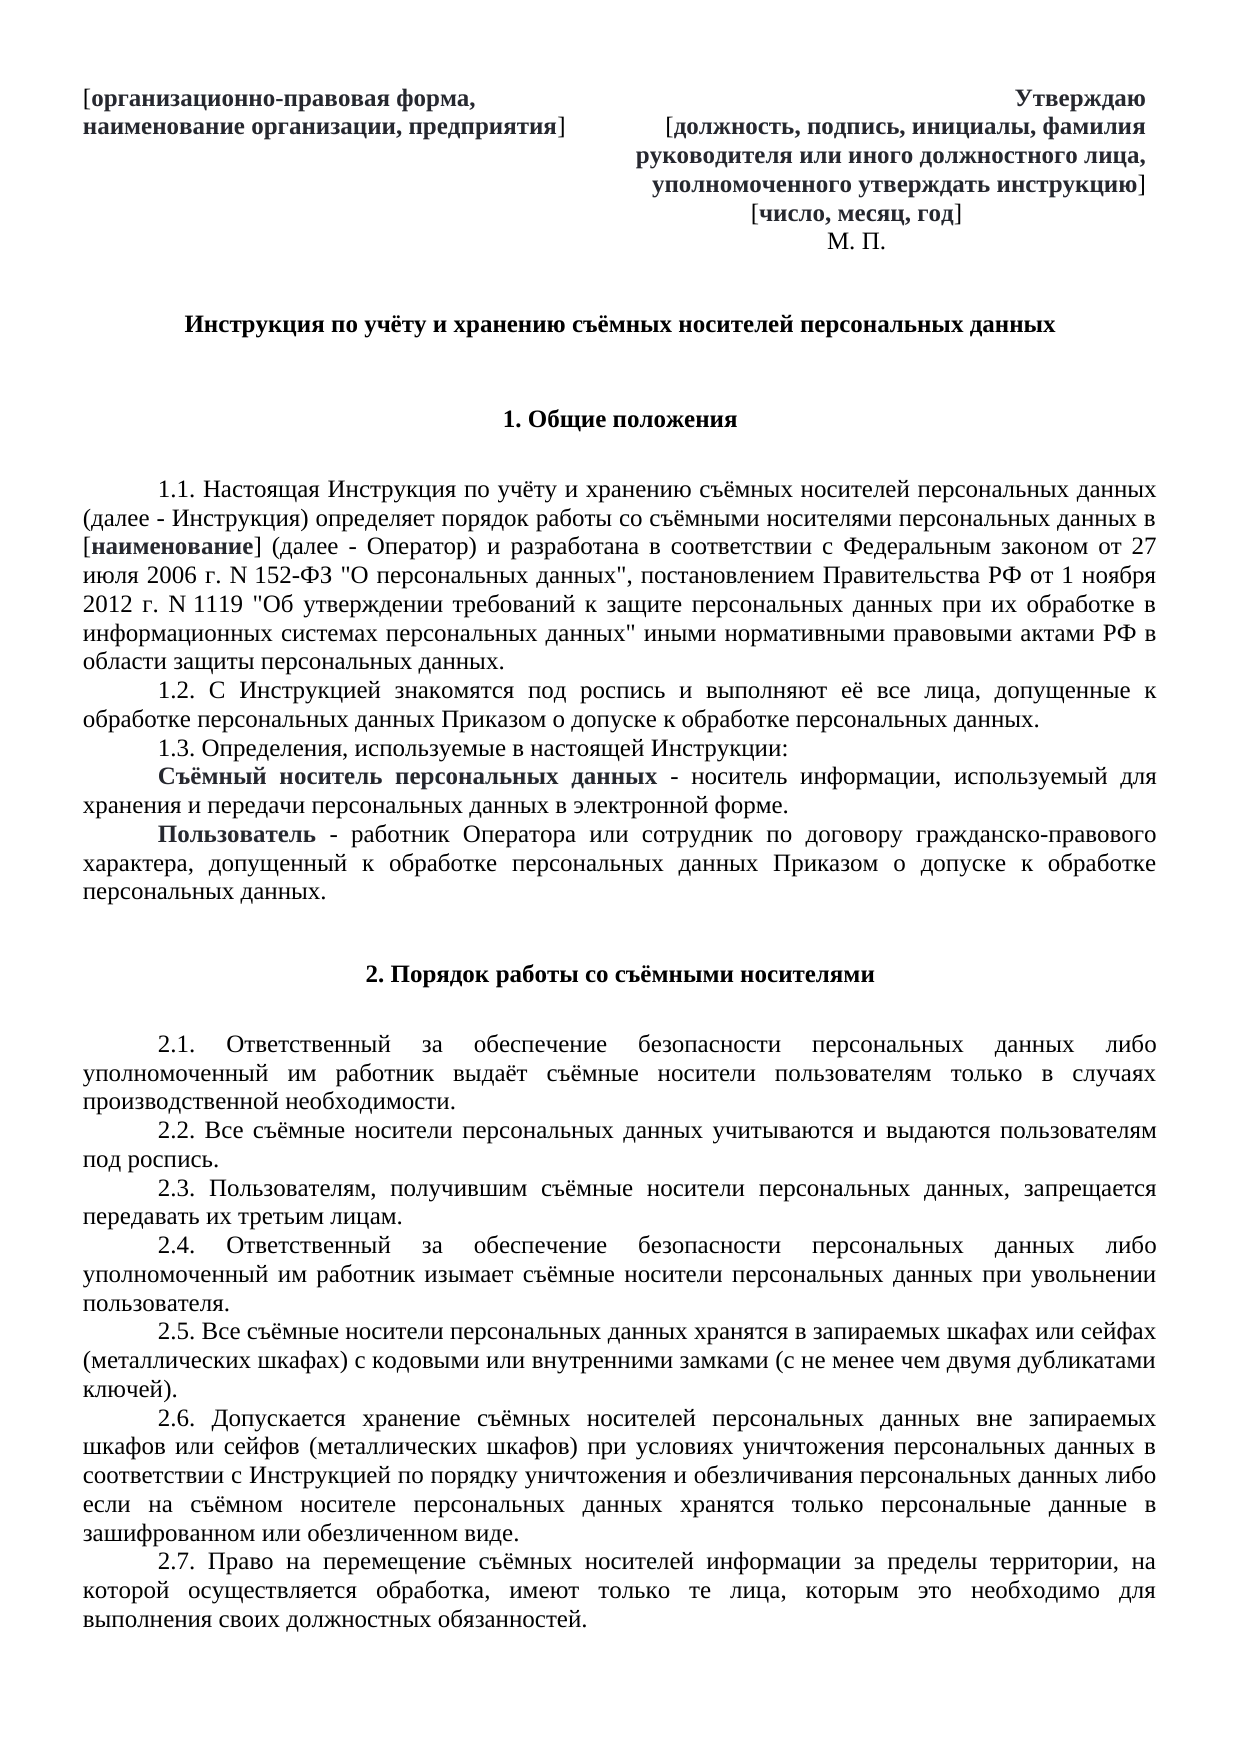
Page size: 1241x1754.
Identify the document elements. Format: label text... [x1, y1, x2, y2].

text 1.2. С Инструкцией знакомятся под роспись и выполняют её все лица, допущенные к обработке персональных данных Приказом о допуске к обработке персональных данных. [83, 675, 1157, 733]
subtitle 2. Порядок работы со съёмными носителями [83, 959, 1157, 988]
text 2.3. Пользователям, получившим съёмные носители персональных данных, запрещается передавать их третьим лицам. [83, 1173, 1157, 1230]
text 2.1. Ответственный за обеспечение безопасности персональных данных либо уполномоченный им работник выдаёт съёмные носители пользователям только в случаях производственной необходимости. [83, 1029, 1157, 1115]
text 2.2. Все съёмные носители персональных данных учитываются и выдаются пользователям под роспись. [83, 1115, 1157, 1173]
text Пользователь - работник Оператора или сотрудник по договору гражданско-правового характера, допущенный к обработке персональных данных Приказом о допуске к обработке персональных данных. [83, 819, 1157, 905]
subtitle 1. Общие положения [83, 404, 1157, 433]
text 1.3. Определения, используемые в настоящей Инструкции: [83, 733, 1157, 761]
text 2.6. Допускается хранение съёмных носителей персональных данных вне запираемых шкафов или сейфов (металлических шкафов) при условиях уничтожения персональных данных в соответствии с Инструкцией по порядку уничтожения и обезличивания персональных данных либо если на съёмном носителе персональных данных хранятся только персональные данные в зашифрованном или обезличенном виде. [83, 1403, 1157, 1546]
text 2.4. Ответственный за обеспечение безопасности персональных данных либо уполномоченный им работник изымает съёмные носители персональных данных при увольнении пользователя. [83, 1230, 1157, 1316]
text 1.1. Настоящая Инструкция по учёту и хранению съёмных носителей персональных данных (далее - Инструкция) определяет порядок работы со съёмными носителями персональных данных в [наименование] (далее - Оператор) и разработана в соответствии с Федеральным законом от 27 июля 2006 г. N 152-ФЗ "О персональных данных", постановлением Правительства РФ от 1 ноября 2012 г. N 1119 "Об утверждении требований к защите персональных данных при их обработке в информационных системах персональных данных" иными нормативными правовыми актами РФ в области защиты персональных данных. [83, 474, 1157, 675]
text Съёмный носитель персональных данных - носитель информации, используемый для хранения и передачи персональных данных в электронной форме. [83, 761, 1157, 819]
table_header Утверждаю [должность, подпись, инициалы, фамилия руководителя или иного должностного лица, уполномоченного утверждать инструкцию] [число, месяц, год] М. П. [567, 83, 1146, 255]
text 2.5. Все съёмные носители персональных данных хранятся в запираемых шкафах или сейфах (металлических шкафах) с кодовыми или внутренними замками (с не менее чем двумя дубликатами ключей). [83, 1316, 1157, 1403]
table_header [организационно-правовая форма, наименование организации, предприятия] [83, 83, 567, 255]
text 2.7. Право на перемещение съёмных носителей информации за пределы территории, на которой осуществляется обработка, имеют только те лица, которым это необходимо для выполнения своих должностных обязанностей. [83, 1546, 1157, 1633]
subtitle Инструкция по учёту и хранению съёмных носителей персональных данных [83, 309, 1157, 338]
